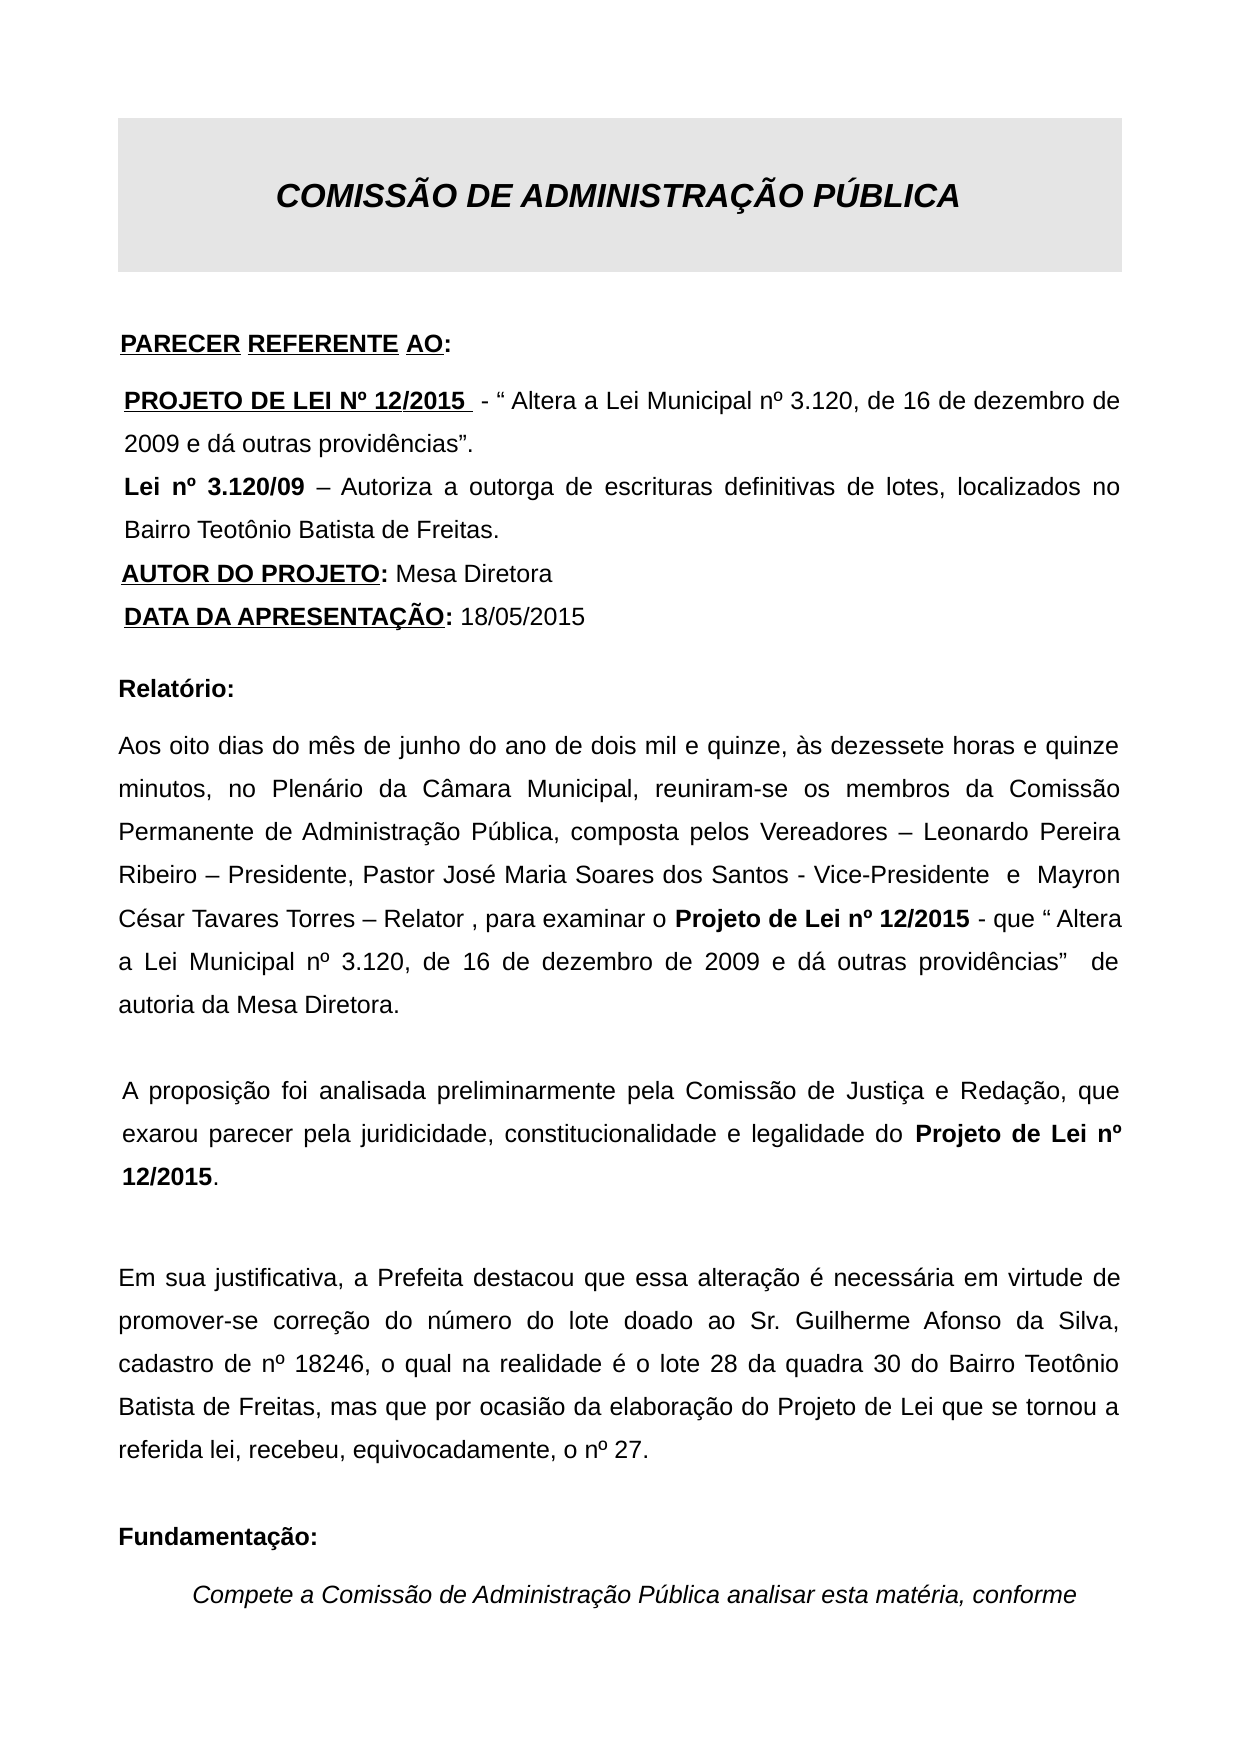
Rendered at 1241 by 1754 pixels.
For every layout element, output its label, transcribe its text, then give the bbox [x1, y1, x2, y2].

text PROJETO DE LEI Nº 12/2015 - “ Altera a Lei Municipal nº 3.120, de 16 de dezembro de 2009 e dá outras providências”. [79, 386, 1122, 458]
text Em sua justificativa, a Prefeita destacou que essa alteração é necessária em virtude de promover-se correção do número do lote doado ao Sr. Guilherme Afonso da Silva, cadastro de nº 18246, o qual na realidade é o lote 28 da quadra 30 do Bairro Teotônio Batista de Freitas, mas que por ocasião da elaboração do Projeto de Lei que se tornou a referida lei, recebeu, equivocadamente, o nº 27. [118, 1263, 1122, 1464]
text AUTOR DO PROJETO: Mesa Diretora [79, 559, 1122, 587]
text A proposição foi analisada preliminarmente pela Comissão de Justiça e Redação, que exarou parecer pela juridicidade, constitucionalidade e legalidade do Projeto de Lei nº 12/2015. [77, 1076, 1122, 1191]
text Lei nº 3.120/09 – Autoriza a outorga de escrituras definitivas de lotes, localizados no Bairro Teotônio Batista de Freitas. [79, 472, 1122, 544]
text Fundamentação: [74, 1522, 1122, 1551]
text Relatório: [74, 674, 1122, 702]
text PARECER REFERENTE AO: [118, 329, 1122, 357]
text Compete a Comissão de Administração Pública analisar esta matéria, conforme [118, 1580, 1122, 1608]
text COMISSÃO DE ADMINISTRAÇÃO PÚBLICA [118, 176, 1122, 214]
text Aos oito dias do mês de junho do ano de dois mil e quinze, às dezessete horas e quinze minutos, no Plenário da Câmara Municipal, reuniram-se os membros da Comissão Permanente de Administração Pública, composta pelos Vereadores – Leonardo Pereira Ribeiro – Presidente, Pastor José Maria Soares dos Santos - Vice-Presidente e Mayron César Tavares Torres – Relator , para examinar o Projeto de Lei nº 12/2015 - que “ Altera a Lei Municipal nº 3.120, de 16 de dezembro de 2009 e dá outras providências” de autoria da Mesa Diretora. [118, 731, 1122, 1019]
text DATA DA APRESENTAÇÃO: 18/05/2015 [79, 602, 1122, 631]
